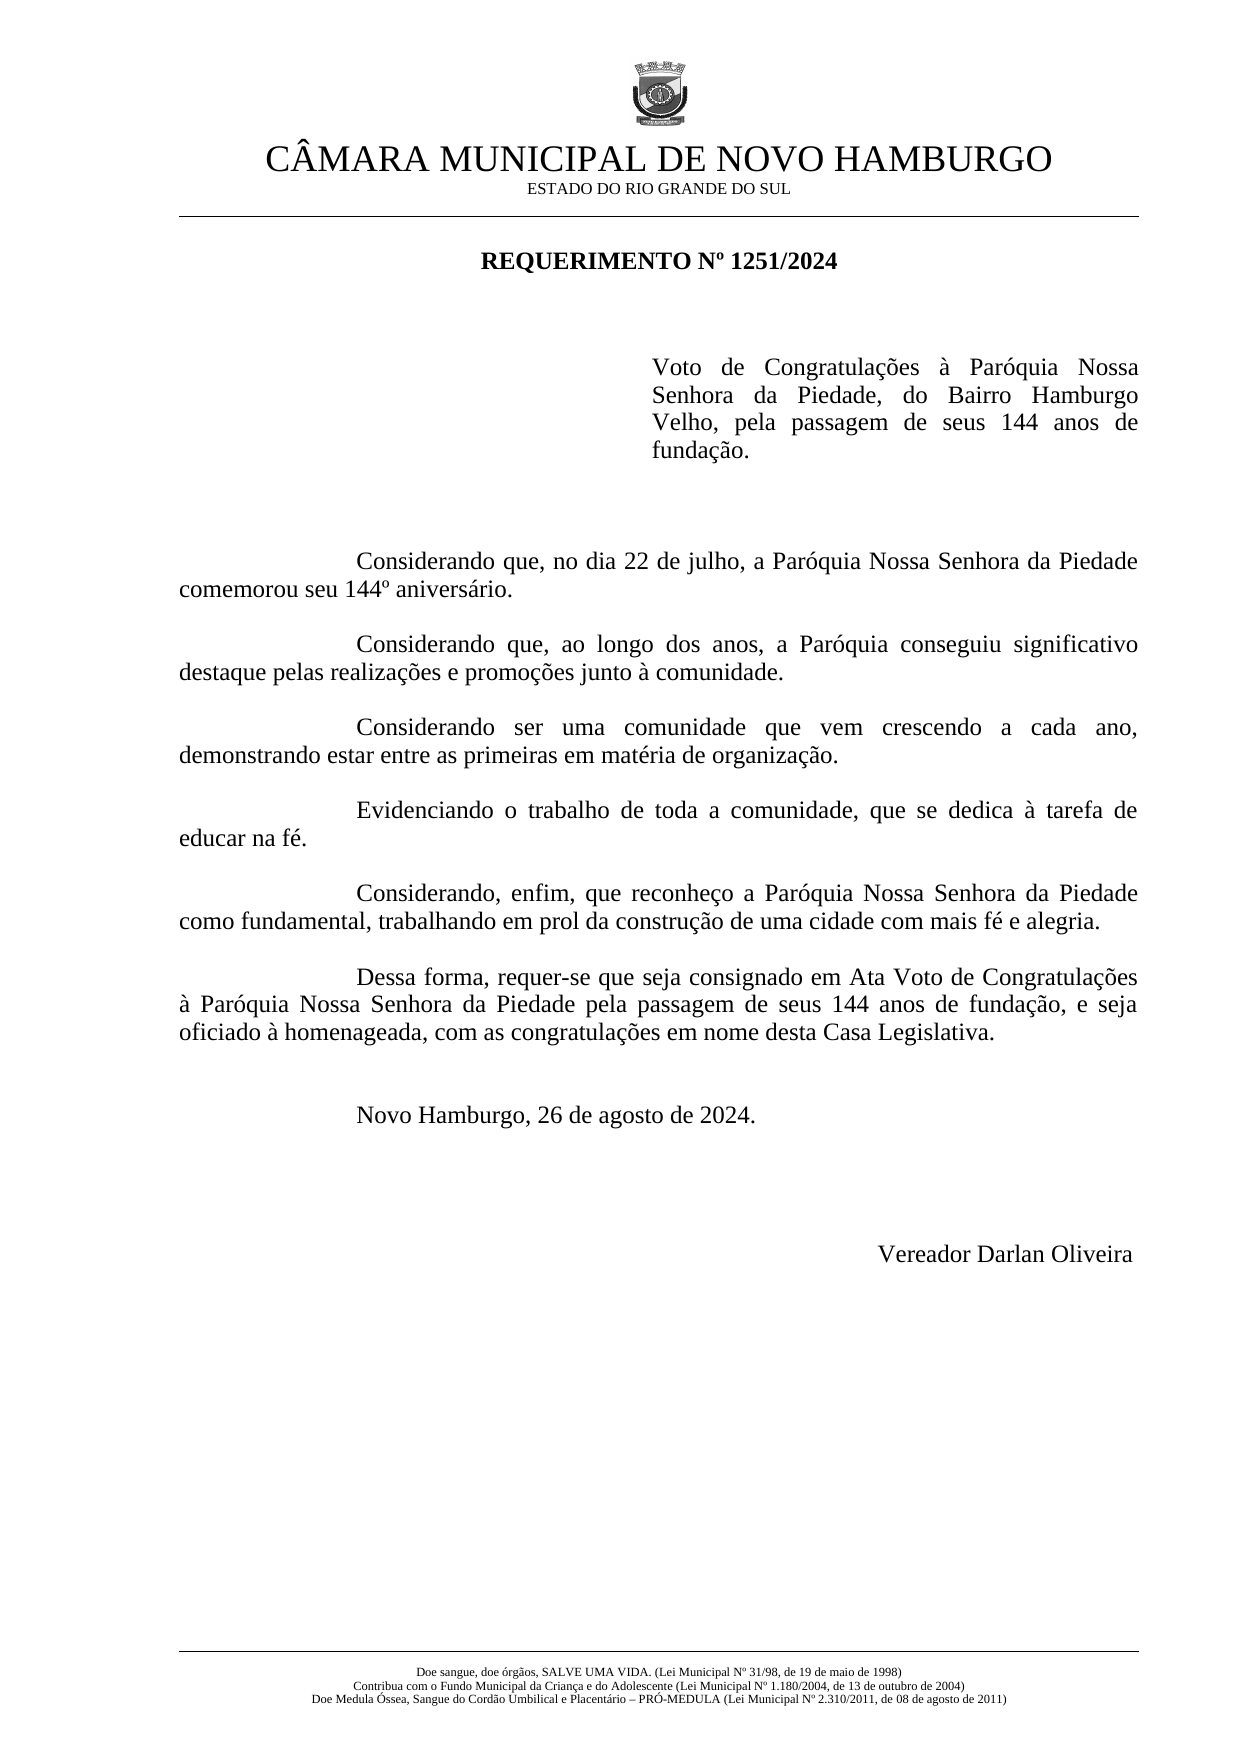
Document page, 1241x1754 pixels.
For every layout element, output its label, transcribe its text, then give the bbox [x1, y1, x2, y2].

text REQUERIMENTO Nº 1251/2024 [179, 247, 1139, 274]
text Considerando, enfim, que reconheço a Paróquia Nossa Senhora da Piedade como fundamental, trabalhando em prol da construção de uma cidade com mais fé e alegria. [179, 879, 1139, 935]
text Vereador Darlan Oliveira [179, 1240, 1139, 1267]
text Novo Hamburgo, 26 de agosto de 2024. [179, 1101, 1139, 1129]
text Considerando ser uma comunidade que vem crescendo a cada ano, demonstrando estar entre as primeiras em matéria de organização. [179, 713, 1139, 769]
text Voto de Congratulações à Paróquia Nossa Senhora da Piedade, do Bairro Hamburgo Velho, pela passagem de seus 144 anos de fundação. [652, 353, 1139, 464]
text Considerando que, no dia 22 de julho, a Paróquia Nossa Senhora da Piedade comemorou seu 144º aniversário. [179, 547, 1139, 602]
text Dessa forma, requer-se que seja consignado em Ata Voto de Congratulações à Paróquia Nossa Senhora da Piedade pela passagem de seus 144 anos de fundação, e seja oficiado à homenageada, com as congratulações em nome desta Casa Legislativa. [179, 963, 1139, 1046]
text Considerando que, ao longo dos anos, a Paróquia conseguiu significativo destaque pelas realizações e promoções junto à comunidade. [179, 630, 1139, 686]
text Evidenciando o trabalho de toda a comunidade, que se dedica à tarefa de educar na fé. [179, 796, 1139, 852]
